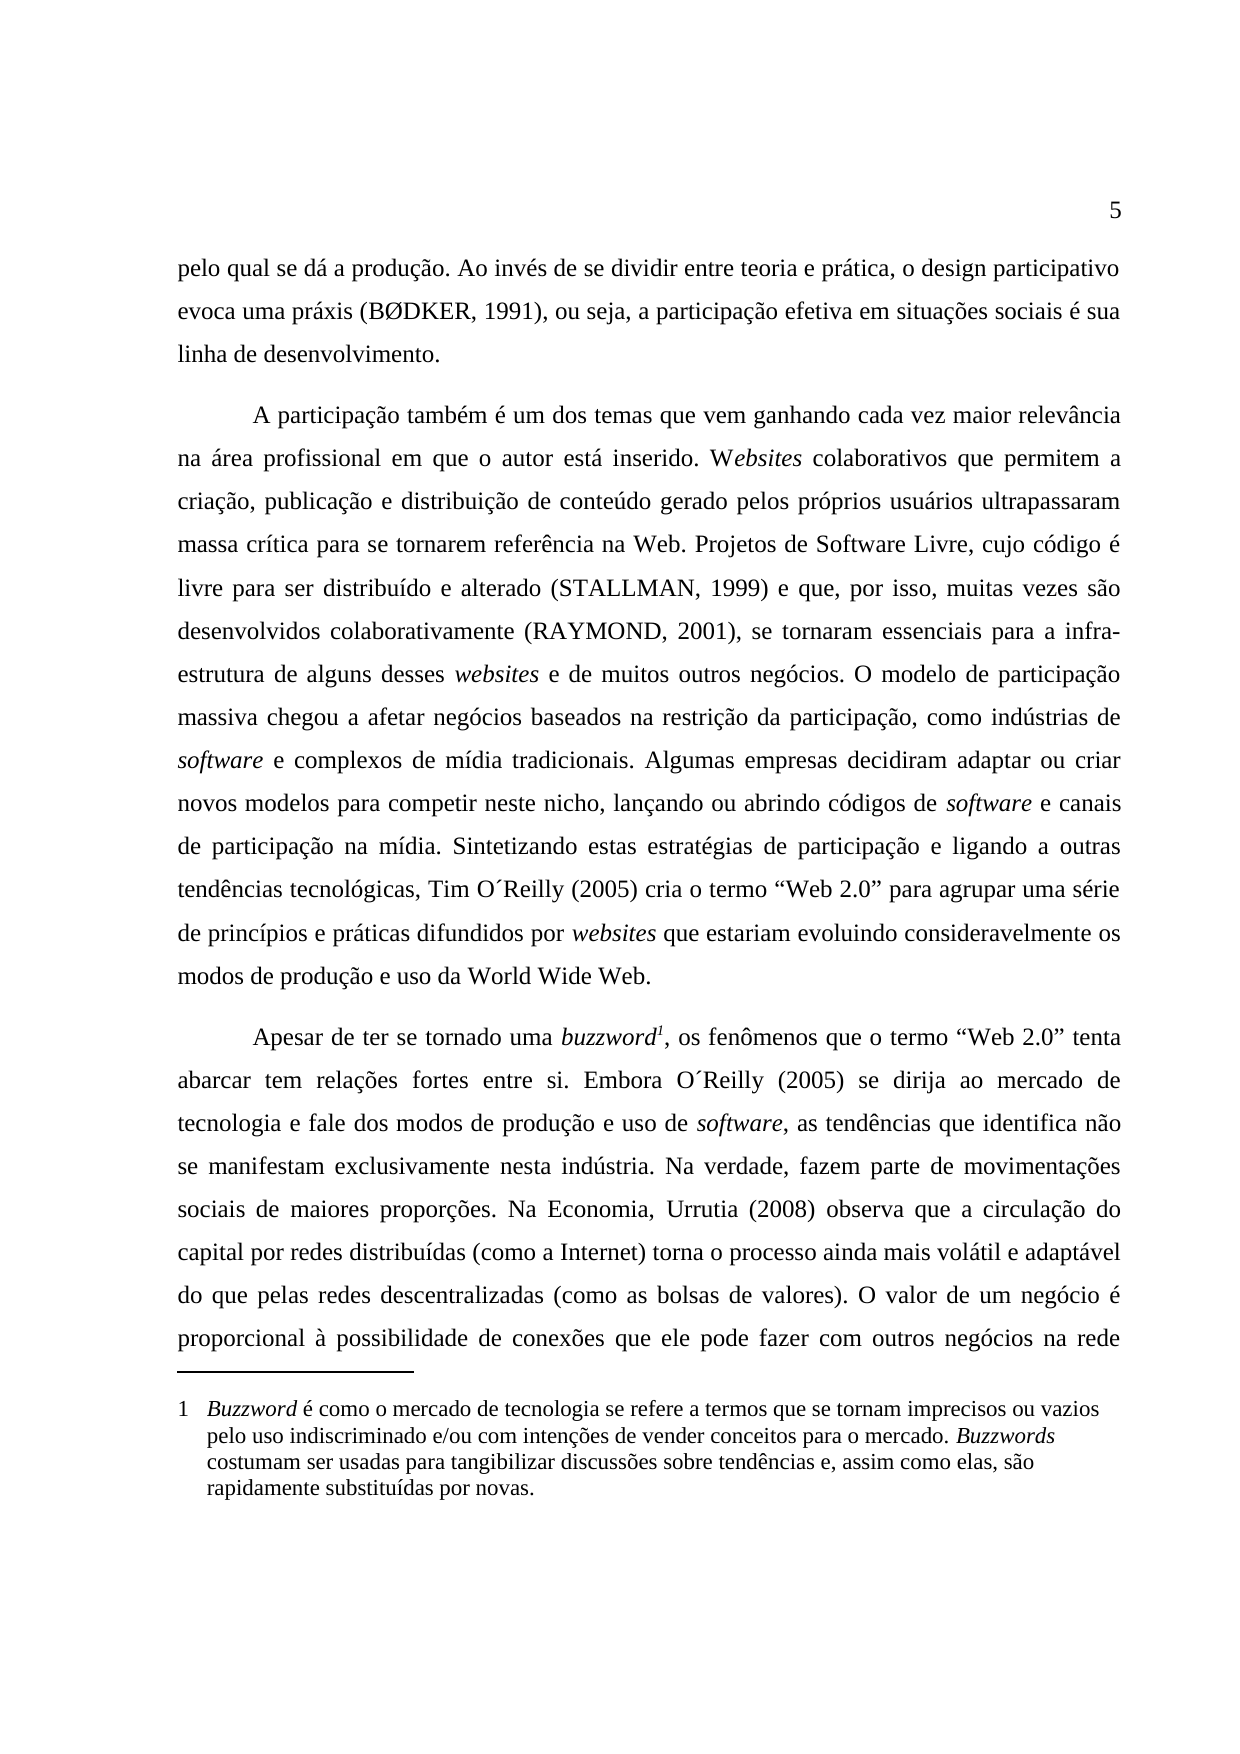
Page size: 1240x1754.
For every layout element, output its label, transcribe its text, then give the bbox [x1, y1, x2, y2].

text pelo qual se dá a produção. Ao invés de se dividir entre teoria e prática, o design participativo evoca uma práxis (BØDKER, 1991), ou seja, a participação efetiva em situações sociais é sua linha de desenvolvimento. [177, 253, 1121, 368]
text Apesar de ter se tornado uma buzzword, os fenômenos que o termo “Web 2.0” tenta abarcar tem relações fortes entre si. Embora O´Reilly (2005) se dirija ao mercado de tecnologia e fale dos modos de produção e uso de software, as tendências que identifica não se manifestam exclusivamente nesta indústria. Na verdade, fazem parte de movimentações sociais de maiores proporções. Na Economia, Urrutia (2008) observa que a circulação do capital por redes distribuídas (como a Internet) torna o processo ainda mais volátil e adaptável do que pelas redes descentralizadas (como as bolsas de valores). O valor de um negócio é proporcional à possibilidade de conexões que ele pode fazer com outros negócios na rede [177, 1022, 1121, 1352]
text Buzzword é como o mercado de tecnologia se refere a termos que se tornam imprecisos ou vazios pelo uso indiscriminado e/ou com intenções de vender conceitos para o mercado. Buzzwords costumam ser usadas para tangibilizar discussões sobre tendências e, assim como elas, são rapidamente substituídas por novas. [177, 1395, 1121, 1501]
text A participação também é um dos temas que vem ganhando cada vez maior relevância na área profissional em que o autor está inserido. Websites colaborativos que permitem a criação, publicação e distribuição de conteúdo gerado pelos próprios usuários ultrapassaram massa crítica para se tornarem referência na Web. Projetos de Software Livre, cujo código é livre para ser distribuído e alterado (STALLMAN, 1999) e que, por isso, muitas vezes são desenvolvidos colaborativamente (RAYMOND, 2001), se tornaram essenciais para a infra-estrutura de alguns desses websites e de muitos outros negócios. O modelo de participação massiva chegou a afetar negócios baseados na restrição da participação, como indústrias de software e complexos de mídia tradicionais. Algumas empresas decidiram adaptar ou criar novos modelos para competir neste nicho, lançando ou abrindo códigos de software e canais de participação na mídia. Sintetizando estas estratégias de participação e ligando a outras tendências tecnológicas, Tim O´Reilly (2005) cria o termo “Web 2.0” para agrupar uma série de princípios e práticas difundidos por websites que estariam evoluindo consideravelmente os modos de produção e uso da World Wide Web. [177, 400, 1121, 989]
